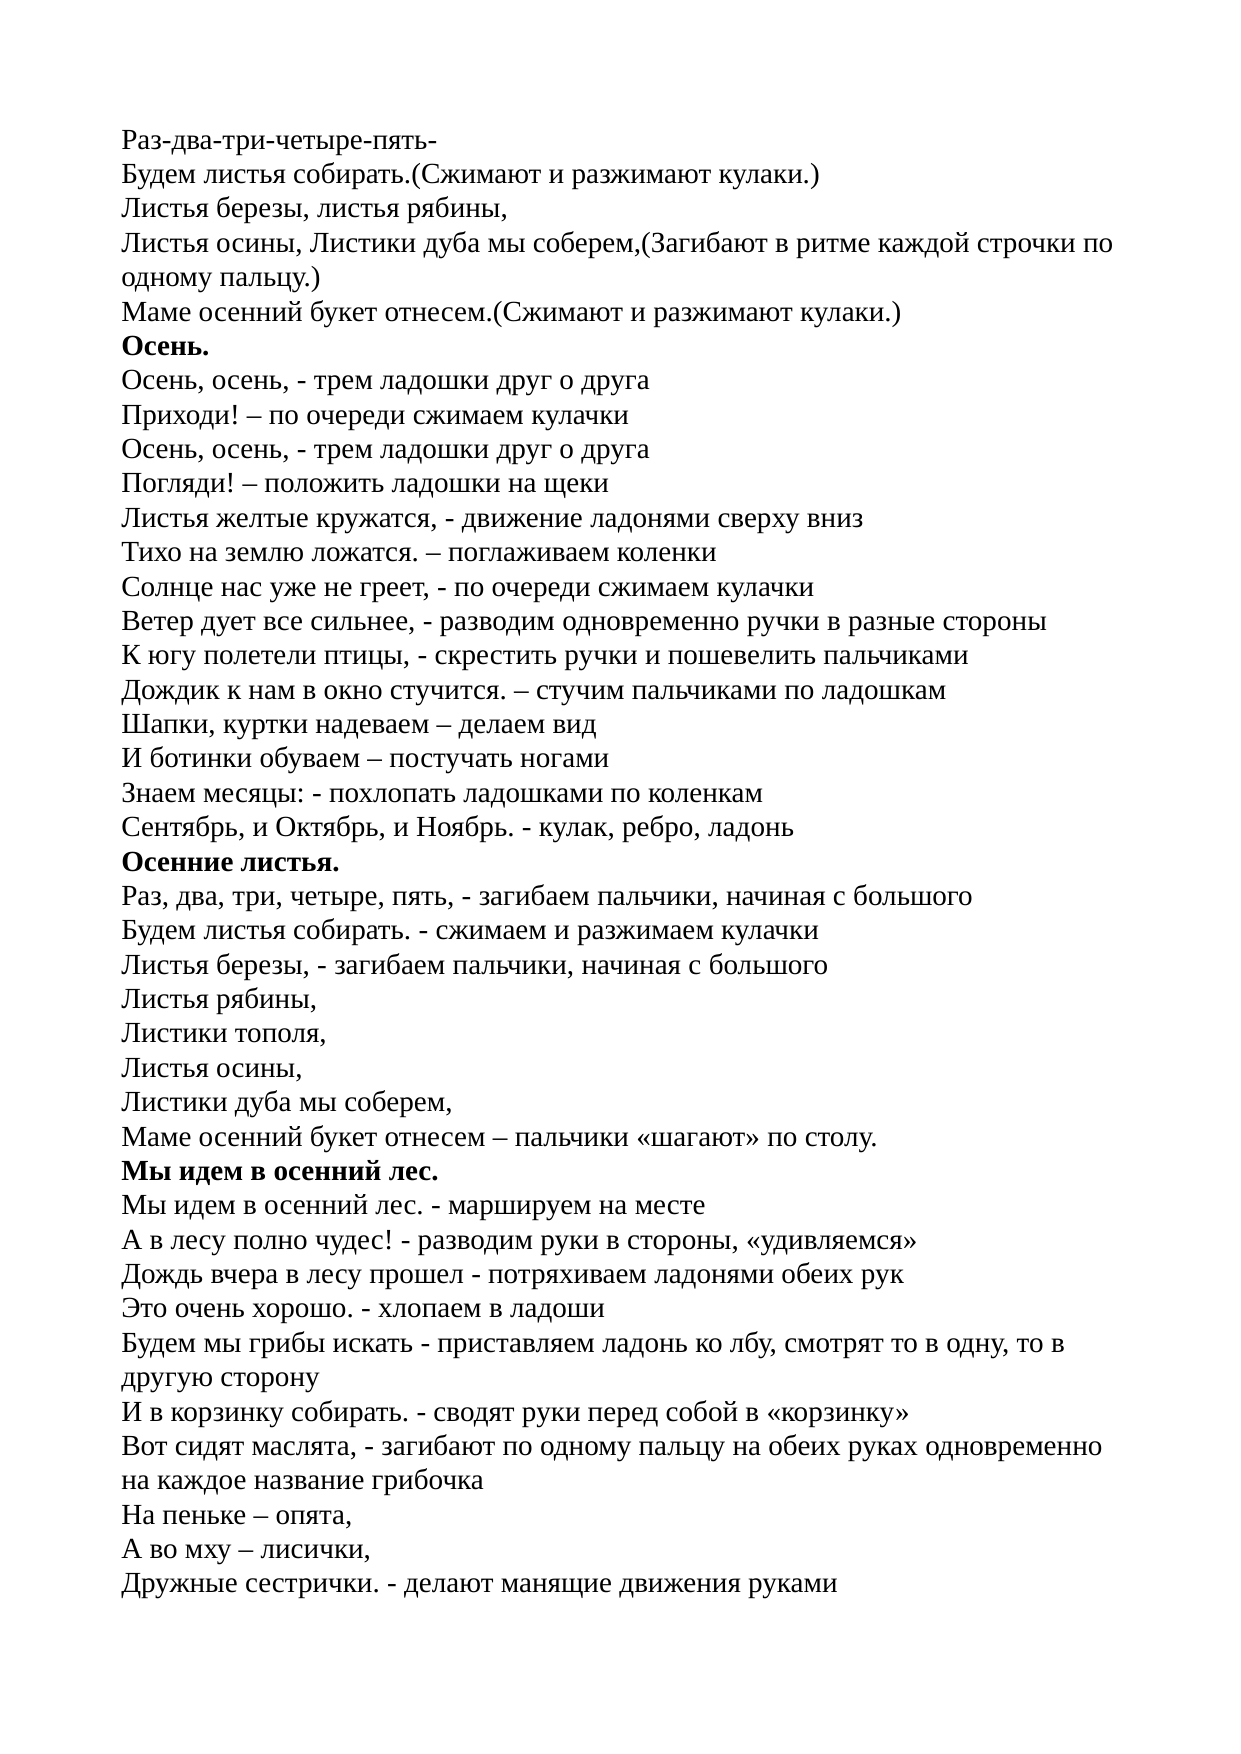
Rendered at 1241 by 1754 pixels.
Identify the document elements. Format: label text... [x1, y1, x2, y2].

table_cell Раз-два-три-четыре-пять- Будем листья собирать.(Сжимают и разжимают кулаки.) Листья березы, листья рябины, Листья осины, Листики дуба мы соберем,(Загибают в ритме каждой строчки по одному пальцу.) Маме осенний букет отнесем.(Сжимают и разжимают кулаки.) Осень. Осень, осень, - трем ладошки друг о друга Приходи! – по очереди сжимаем кулачки Осень, осень, - трем ладошки друг о друга Погляди! – положить ладошки на щеки Листья желтые кружатся, - движение ладонями сверху вниз Тихо на землю ложатся. – поглаживаем коленки Солнце нас уже не греет, - по очереди сжимаем кулачки Ветер дует все сильнее, - разводим одновременно ручки в разные стороны К югу полетели птицы, - скрестить ручки и пошевелить пальчиками Дождик к нам в окно стучится. – стучим пальчиками по ладошкам Шапки, куртки надеваем – делаем вид И ботинки обуваем – постучать ногами Знаем месяцы: - похлопать ладошками по коленкам Сентябрь, и Октябрь, и Ноябрь. - кулак, ребро, ладонь Осенние листья. Раз, два, три, четыре, пять, - загибаем пальчики, начиная с большого Будем листья собирать. - сжимаем и разжимаем кулачки Листья березы, - загибаем пальчики, начиная с большого Листья рябины, Листики тополя, Листья осины, Листики дуба мы соберем, Маме осенний букет отнесем – пальчики «шагают» по столу. Мы идем в осенний лес. Мы идем в осенний лес. - маршируем на месте А в лесу полно чудес! - разводим руки в стороны, «удивляемся» Дождь вчера в лесу прошел - потряхиваем ладонями обеих рук Это очень хорошо. - хлопаем в ладоши Будем мы грибы искать - приставляем ладонь ко лбу, смотрят то в одну, то в другую сторону И в корзинку собирать. - сводят руки перед собой в «корзинку» Вот сидят маслята, - загибают по одному пальцу на обеих руках одновременно на каждое название грибочка На пеньке – опята, А во мху – лисички, Дружные сестрички. - делают манящие движения руками [118, 118, 1122, 1602]
